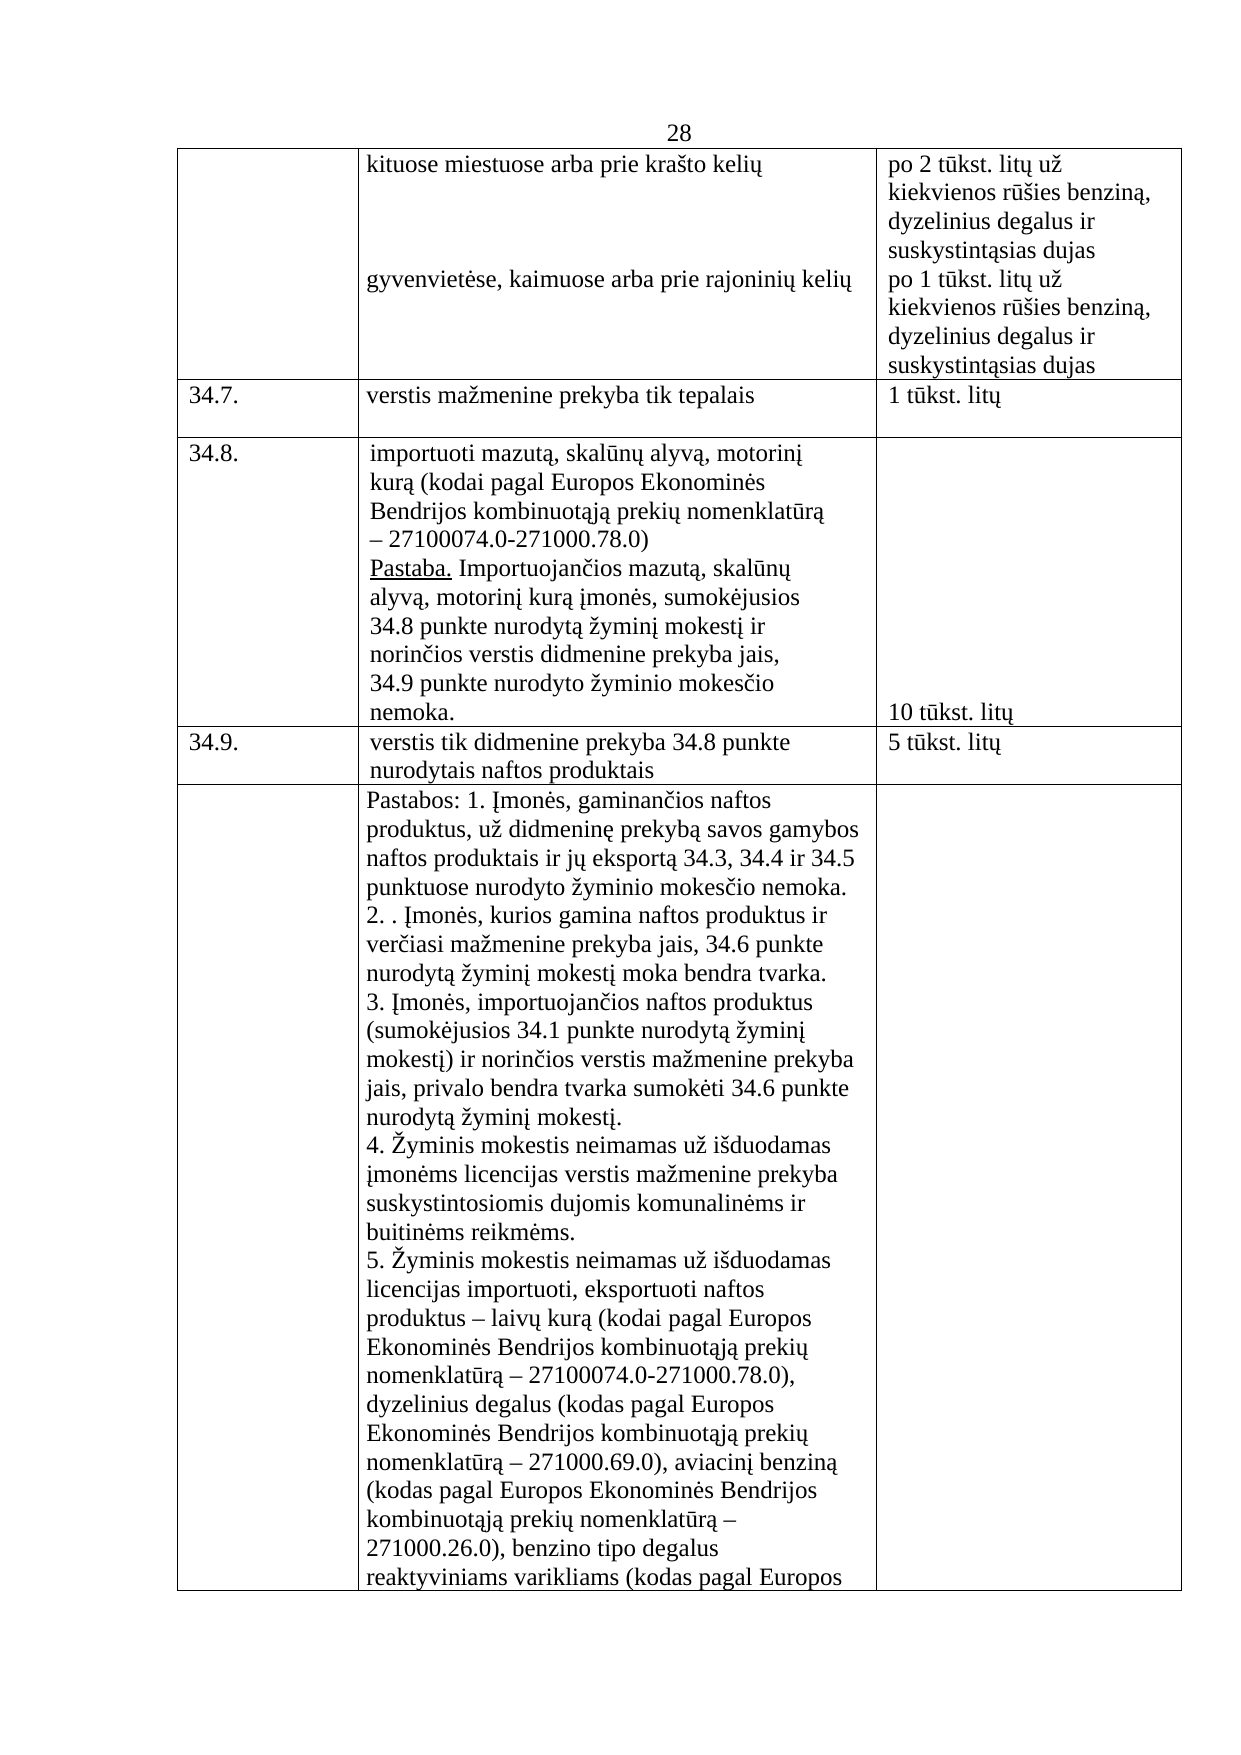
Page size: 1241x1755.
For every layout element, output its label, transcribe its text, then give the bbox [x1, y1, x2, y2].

table_cell importuoti mazutą, skalūnų alyvą, motorinį kurą (kodai pagal Europos Ekonominės Bendrijos kombinuotąją prekių nomenklatūrą – 27100074.0-271000.78.0) Pastaba. Importuojančios mazutą, skalūnų alyvą, motorinį kurą įmonės, sumokėjusios 34.8 punkte nurodytą žyminį mokestį ir norinčios verstis didmenine prekyba jais, 34.9 punkte nurodyto žyminio mokesčio nemoka. [359, 438, 876, 726]
table_cell 1 tūkst. litų [877, 380, 1181, 437]
table_cell verstis mažmenine prekyba tik tepalais [359, 380, 876, 437]
table_cell po 2 tūkst. litų už kiekvienos rūšies benziną, dyzelinius degalus ir suskystintąsias dujas po 1 tūkst. litų už kiekvienos rūšies benziną, dyzelinius degalus ir suskystintąsias dujas [877, 149, 1181, 379]
table_cell [178, 785, 358, 1590]
table_cell [877, 785, 1181, 1590]
table_cell Pastabos: 1. Įmonės, gaminančios naftos produktus, už didmeninę prekybą savos gamybos naftos produktais ir jų eksportą 34.3, 34.4 ir 34.5 punktuose nurodyto žyminio mokesčio nemoka. 2. . Įmonės, kurios gamina naftos produktus ir verčiasi mažmenine prekyba jais, 34.6 punkte nurodytą žyminį mokestį moka bendra tvarka. 3. Įmonės, importuojančios naftos produktus (sumokėjusios 34.1 punkte nurodytą žyminį mokestį) ir norinčios verstis mažmenine prekyba jais, privalo bendra tvarka sumokėti 34.6 punkte nurodytą žyminį mokestį. 4. Žyminis mokestis neimamas už išduodamas įmonėms licencijas verstis mažmenine prekyba suskystintosiomis dujomis komunalinėms ir buitinėms reikmėms. 5. Žyminis mokestis neimamas už išduodamas licencijas importuoti, eksportuoti naftos produktus – laivų kurą (kodai pagal Europos Ekonominės Bendrijos kombinuotąją prekių nomenklatūrą – 27100074.0-271000.78.0), dyzelinius degalus (kodas pagal Europos Ekonominės Bendrijos kombinuotąją prekių nomenklatūrą – 271000.69.0), aviacinį benziną (kodas pagal Europos Ekonominės Bendrijos kombinuotąją prekių nomenklatūrą – 271000.26.0), benzino tipo degalus reaktyviniams varikliams (kodas pagal Europos [359, 785, 876, 1590]
table_cell 34.8. [178, 438, 358, 726]
table_cell kituose miestuose arba prie krašto kelių gyvenvietėse, kaimuose arba prie rajoninių kelių [359, 149, 876, 379]
table_cell 34.9. [178, 727, 358, 784]
table_cell 34.7. [178, 380, 358, 437]
table_cell verstis tik didmenine prekyba 34.8 punkte nurodytais naftos produktais [359, 727, 876, 784]
table_cell 10 tūkst. litų [877, 438, 1181, 726]
table_cell [178, 149, 358, 379]
table_cell 5 tūkst. litų [877, 727, 1181, 784]
